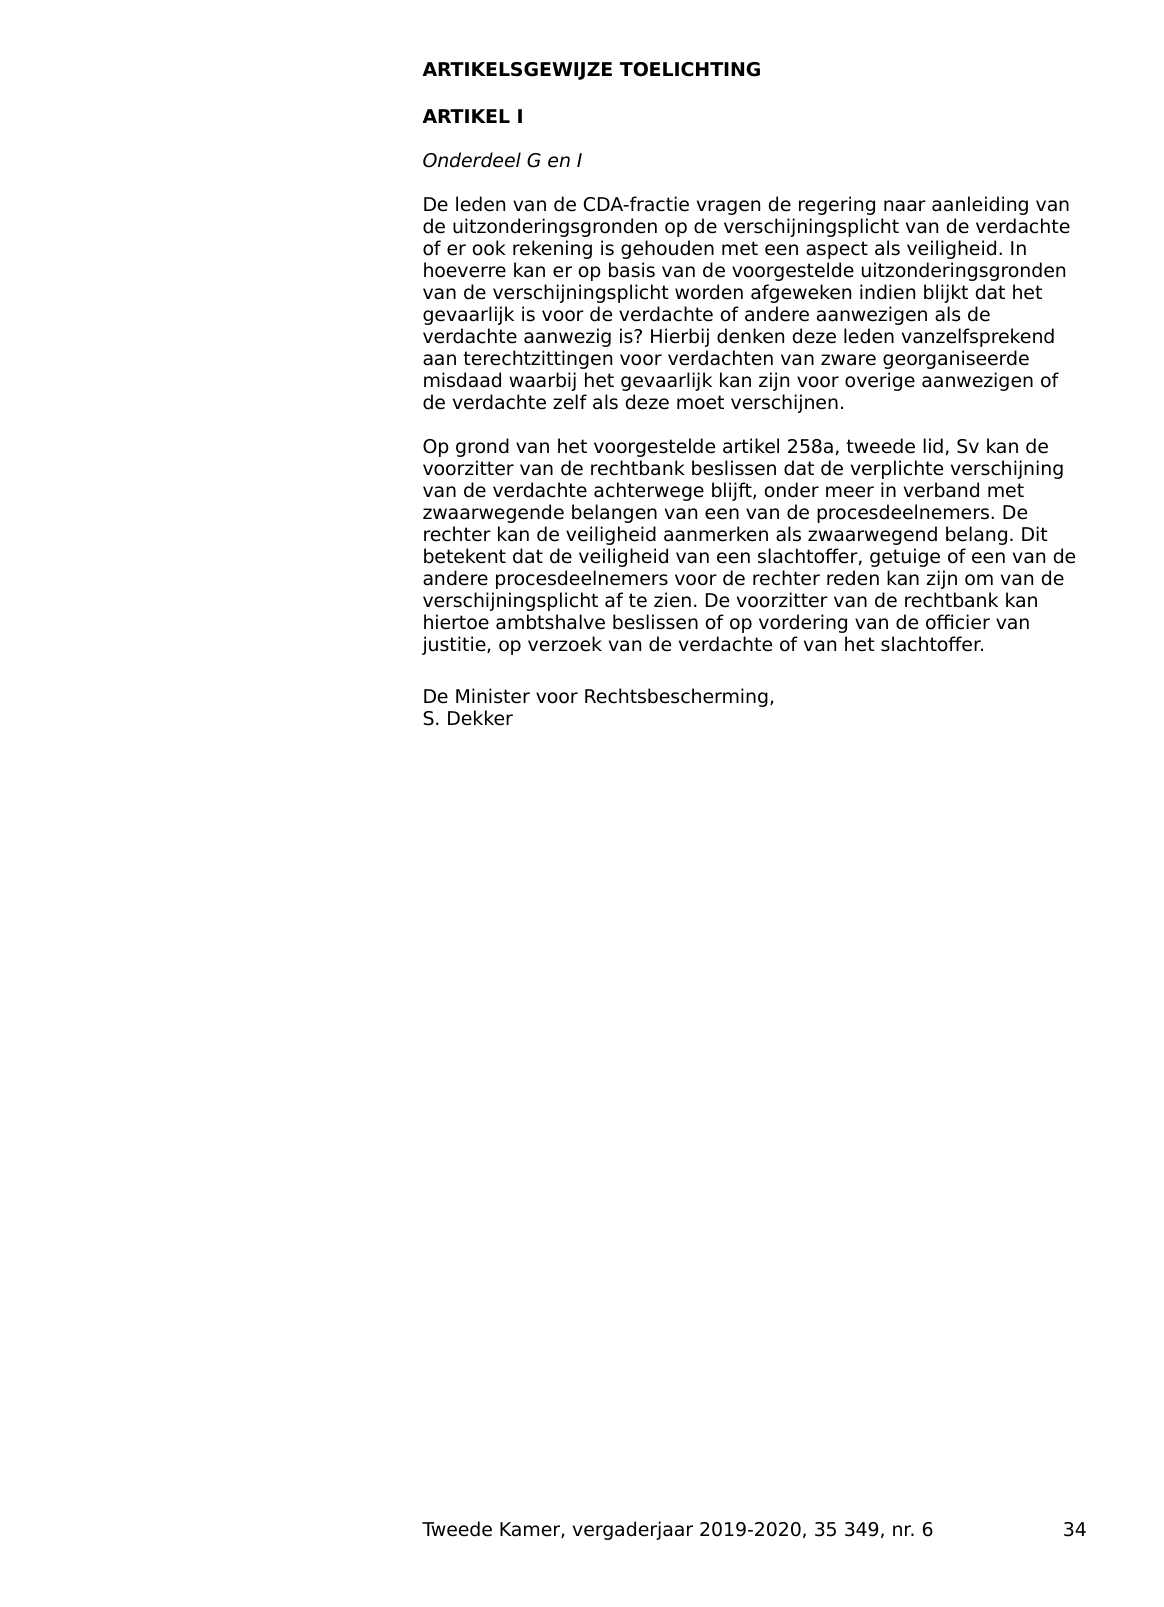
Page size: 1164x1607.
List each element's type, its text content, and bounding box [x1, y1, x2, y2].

subtitle ARTIKELSGEWIJZE TOELICHTING [422, 59, 1087, 81]
subtitle ARTIKEL I [422, 106, 1087, 128]
text De Minister voor Rechtsbescherming, S. Dekker [422, 686, 1087, 730]
text Op grond van het voorgestelde artikel 258a, tweede lid, Sv kan de voorzitter van de rechtbank beslissen dat de verplichte verschijning van de verdachte achterwege blijft, onder meer in verband met zwaarwegende belangen van een van de procesdeelnemers. De rechter kan de veiligheid aanmerken als zwaarwegend belang. Dit betekent dat de veiligheid van een slachtoffer, getuige of een van de andere procesdeelnemers voor de rechter reden kan zijn om van de verschijningsplicht af te zien. De voorzitter van de rechtbank kan hiertoe ambtshalve beslissen of op vordering van de officier van justitie, op verzoek van de verdachte of van het slachtoffer. [422, 436, 1087, 656]
text De leden van de CDA-fractie vragen de regering naar aanleiding van de uitzonderingsgronden op de verschijningsplicht van de verdachte of er ook rekening is gehouden met een aspect als veiligheid. In hoeverre kan er op basis van de voorgestelde uitzonderingsgronden van de verschijningsplicht worden afgeweken indien blijkt dat het gevaarlijk is voor de verdachte of andere aanwezigen als de verdachte aanwezig is? Hierbij denken deze leden vanzelfsprekend aan terechtzittingen voor verdachten van zware georganiseerde misdaad waarbij het gevaarlijk kan zijn voor overige aanwezigen of de verdachte zelf als deze moet verschijnen. [422, 194, 1087, 414]
subtitle Onderdeel G en I [422, 150, 1087, 172]
